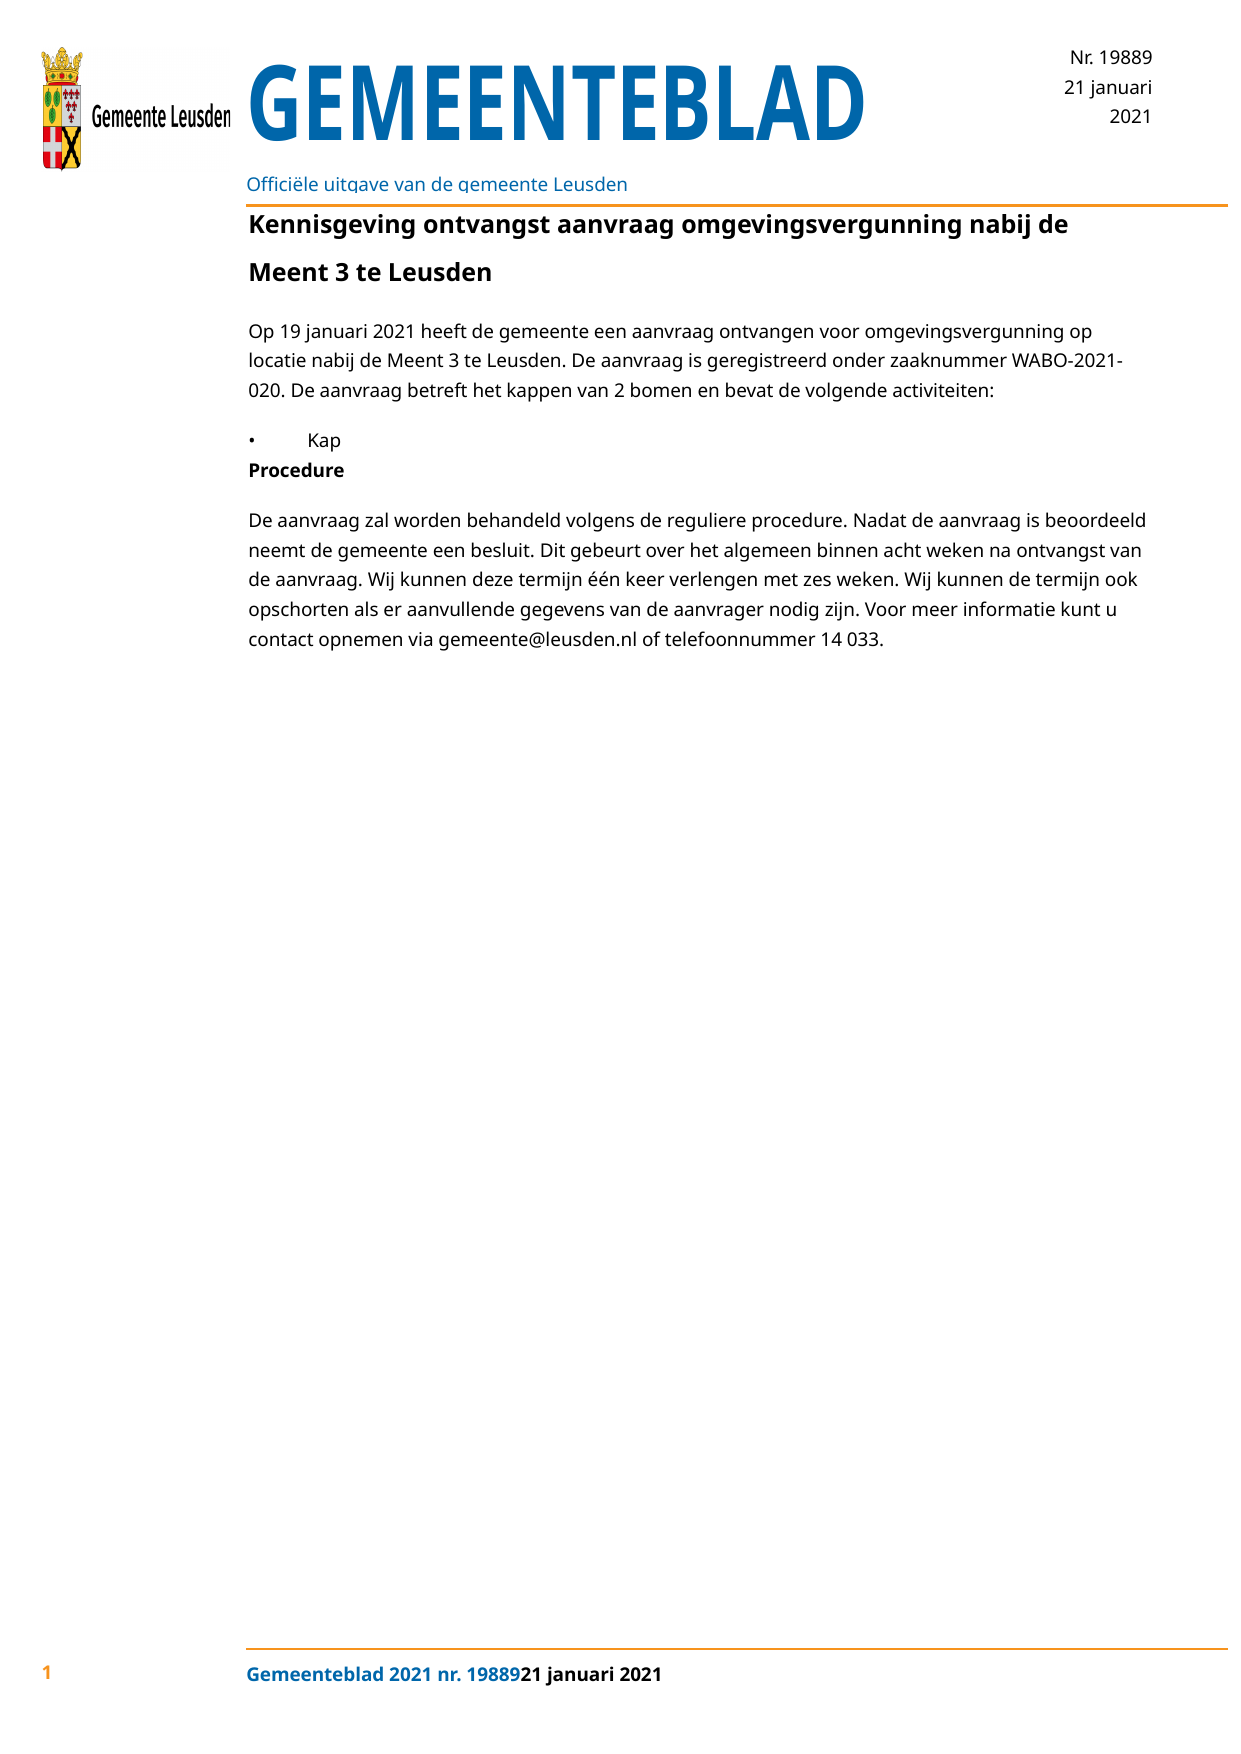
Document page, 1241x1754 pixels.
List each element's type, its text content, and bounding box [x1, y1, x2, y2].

text Op 19 januari 2021 heeft de gemeente een aanvraag ontvangen voor omgevingsvergunning op locatie nabij de Meent 3 te Leusden. De aanvraag is geregistreerd onder zaaknummer WABO-2021-020. De aanvraag betreft het kappen van 2 bomen en bevat de volgende activiteiten: [248, 318, 1152, 403]
text De aanvraag zal worden behandeld volgens de reguliere procedure. Nadat de aanvraag is beoordeeld neemt de gemeente een besluit. Dit gebeurt over het algemeen binnen acht weken na ontvangst van de aanvraag. Wij kunnen deze termijn één keer verlengen met zes weken. Wij kunnen de termijn ook opschorten als er aanvullende gegevens van de aanvrager nodig zijn. Voor meer informatie kunt u contact opnemen via gemeente@leusden.nl of telefoonnummer 14 033. [248, 507, 1152, 652]
picture [41, 47, 231, 172]
text Procedure [248, 457, 1152, 483]
text Kennisgeving ontvangst aanvraag omgevingsvergunning nabij de Meent 3 te Leusden [248, 207, 1152, 288]
list Kap [248, 427, 1152, 453]
